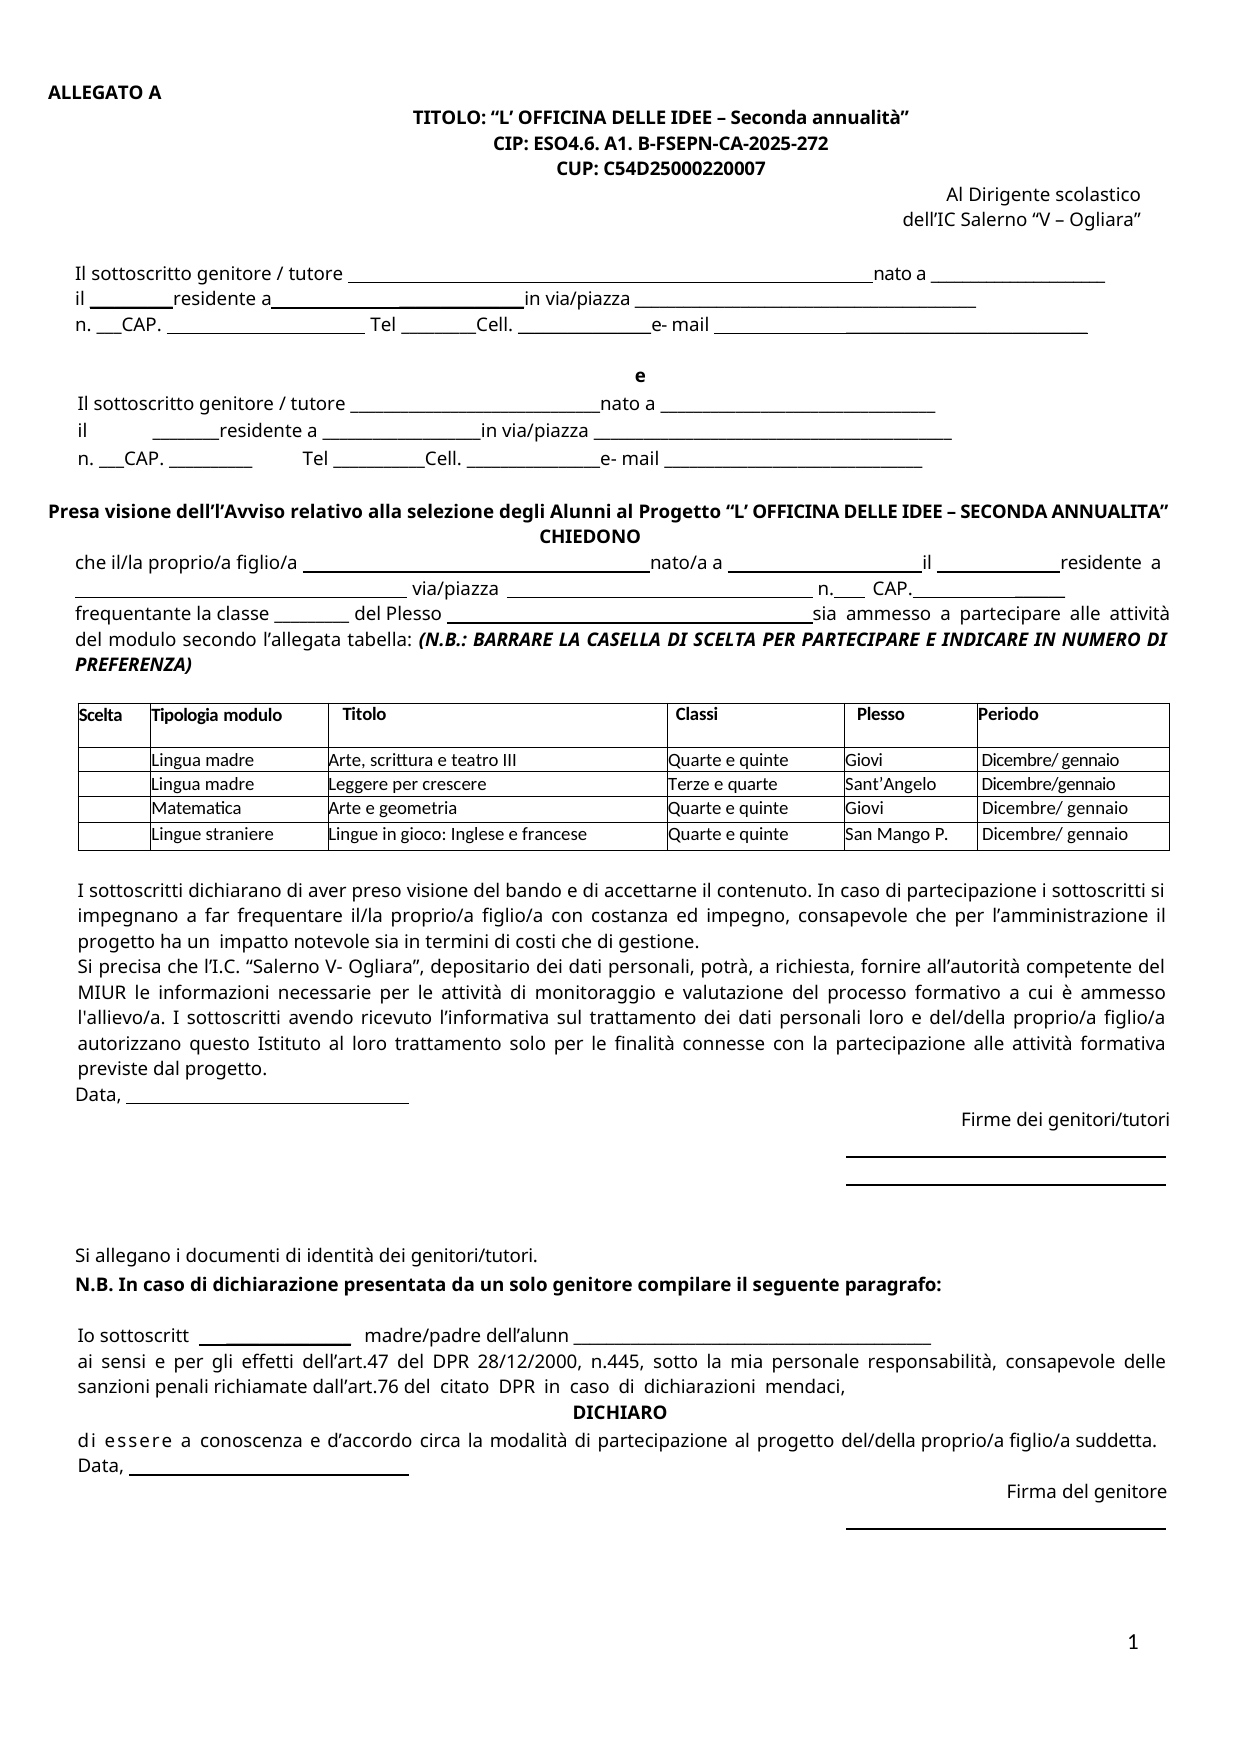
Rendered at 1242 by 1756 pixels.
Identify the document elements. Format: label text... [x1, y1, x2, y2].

text Il sottoscritto genitore / tutore nato a ______________________ [75, 260, 1206, 286]
table_cell Terze e quarte [668, 772, 844, 796]
subtitle Presa visione dell’l’Avviso relativo alla selezione degli Alunni al Progetto “L’ OFFICINA DELLE IDEE – SECONDA ANNUALITA” [48, 498, 1200, 524]
table_cell [79, 823, 150, 850]
text TITOLO: “L’ OFFICINA DELLE IDEE – Seconda annualità” [181, 104, 1141, 130]
table_cell Dicembre/gennaio [978, 772, 1169, 796]
table_cell Arte, scrittura e teatro III [329, 748, 667, 771]
text n. ___CAP. Tel _________Cell. ________________e- mail _____________________________ [75, 311, 1200, 337]
text Firma del genitore [48, 1478, 1167, 1504]
subtitle N.B. In caso di dichiarazione presentata da un solo genitore compilare il seguente paragrafo: [75, 1272, 1206, 1297]
text di essere a conoscenza e d’accordo circa la modalità di partecipazione al progetto del/della proprio/a figlio/a suddetta. [77, 1425, 1170, 1453]
text che il/la proprio/a figlio/a nato/a a il residente a via/piazza n. CAP. ______ frequentante la classe _________ del Plesso sia ammesso a partecipare alle attività del modulo secondo l’allegata tabella: (N.B.: BARRARE LA CASELLA DI SCELTA PER PARTECIPARE E INDICARE IN NUMERO DI PREFERENZA) [75, 549, 1170, 677]
text Si precisa che l’I.C. “Salerno V- Ogliara”, depositario dei dati personali, potrà, a richiesta, fornire all’autorità competente del MIUR le informazioni necessarie per le attività di monitoraggio e valutazione del processo formativo a cui è ammesso l'allievo/a. I sottoscritti avendo ricevuto l’informativa sul trattamento dei dati personali loro e del/della proprio/a figlio/a autorizzano questo Istituto al loro trattamento solo per le finalità connesse con la partecipazione alle attività formativa previste dal progetto. [77, 953, 1167, 1081]
table_cell [79, 748, 150, 771]
table_header Titolo [329, 704, 667, 747]
table_cell [79, 772, 150, 796]
text Si allegano i documenti di identità dei genitori/tutori. [75, 1242, 1206, 1268]
table_cell Lingua madre [151, 748, 328, 771]
table_header Plesso [845, 704, 977, 747]
text CIP: ESO4.6. A1. B-FSEPN-CA-2025-272 [181, 130, 1141, 156]
table_cell Quarte e quinte [668, 797, 844, 822]
text CUP: C54D25000220007 [181, 156, 1141, 181]
text il __________residente a _______________in via/piazza __________________________________________ [75, 286, 1206, 311]
table_cell Matematica [151, 797, 328, 822]
table_header Scelta [79, 704, 150, 747]
text Al Dirigente scolastico [796, 181, 1141, 207]
table_header Periodo [978, 704, 1169, 747]
table_cell [79, 797, 150, 822]
text Io sottoscritt _______________ madre/padre dell’alunn ____________________________________________ [77, 1323, 1206, 1348]
table_cell Quarte e quinte [668, 748, 844, 771]
text il ________residente a ___________________in via/piazza ___________________________________________ [77, 417, 1206, 443]
table_cell Sant’Angelo [845, 772, 977, 796]
table_cell San Mango P. [845, 823, 977, 850]
table_header Tipologia modulo [151, 704, 328, 747]
text e [75, 362, 1206, 388]
table_cell Arte e geometria [329, 797, 667, 822]
table_cell Lingue straniere [151, 823, 328, 850]
text Data, [77, 1453, 1206, 1478]
text Il sottoscritto genitore / tutore ______________________________nato a _________________________________ [77, 390, 1206, 415]
table_cell Lingue in gioco: Inglese e francese [329, 823, 667, 850]
table_cell Dicembre/ gennaio [978, 823, 1169, 850]
table_cell Leggere per crescere [329, 772, 667, 796]
table_cell Dicembre/ gennaio [978, 748, 1169, 771]
text DICHIARO [77, 1399, 1167, 1425]
subtitle ALLEGATO A [48, 79, 1194, 104]
text Data, [75, 1081, 1206, 1107]
text n. ___CAP. __________ Tel ___________Cell. ________________e- mail _______________________________ [77, 445, 1206, 471]
table_cell Lingua madre [151, 772, 328, 796]
text dell’IC Salerno “V – Ogliara” [796, 207, 1141, 232]
table_cell Giovi [845, 748, 977, 771]
table_cell Quarte e quinte [668, 823, 844, 850]
text I sottoscritti dichiarano di aver preso visione del bando e di accettarne il contenuto. In caso di partecipazione i sottoscritti si impegnano a far frequentare il/la proprio/a figlio/a con costanza ed impegno, consapevole che per l’amministrazione il progetto ha un impatto notevole sia in termini di costi che di gestione. [77, 877, 1167, 953]
table_cell Giovi [845, 797, 977, 822]
text ai sensi e per gli effetti dell’art.47 del DPR 28/12/2000, n.445, sotto la mia personale responsabilità, consapevole delle sanzioni penali richiamate dall’art.76 del citato DPR in caso di dichiarazioni mendaci, [77, 1348, 1167, 1399]
table_cell Dicembre/ gennaio [978, 797, 1169, 822]
text CHIEDONO [75, 524, 1105, 549]
text Firme dei genitori/tutori [48, 1107, 1170, 1132]
table_header Classi [668, 704, 844, 747]
